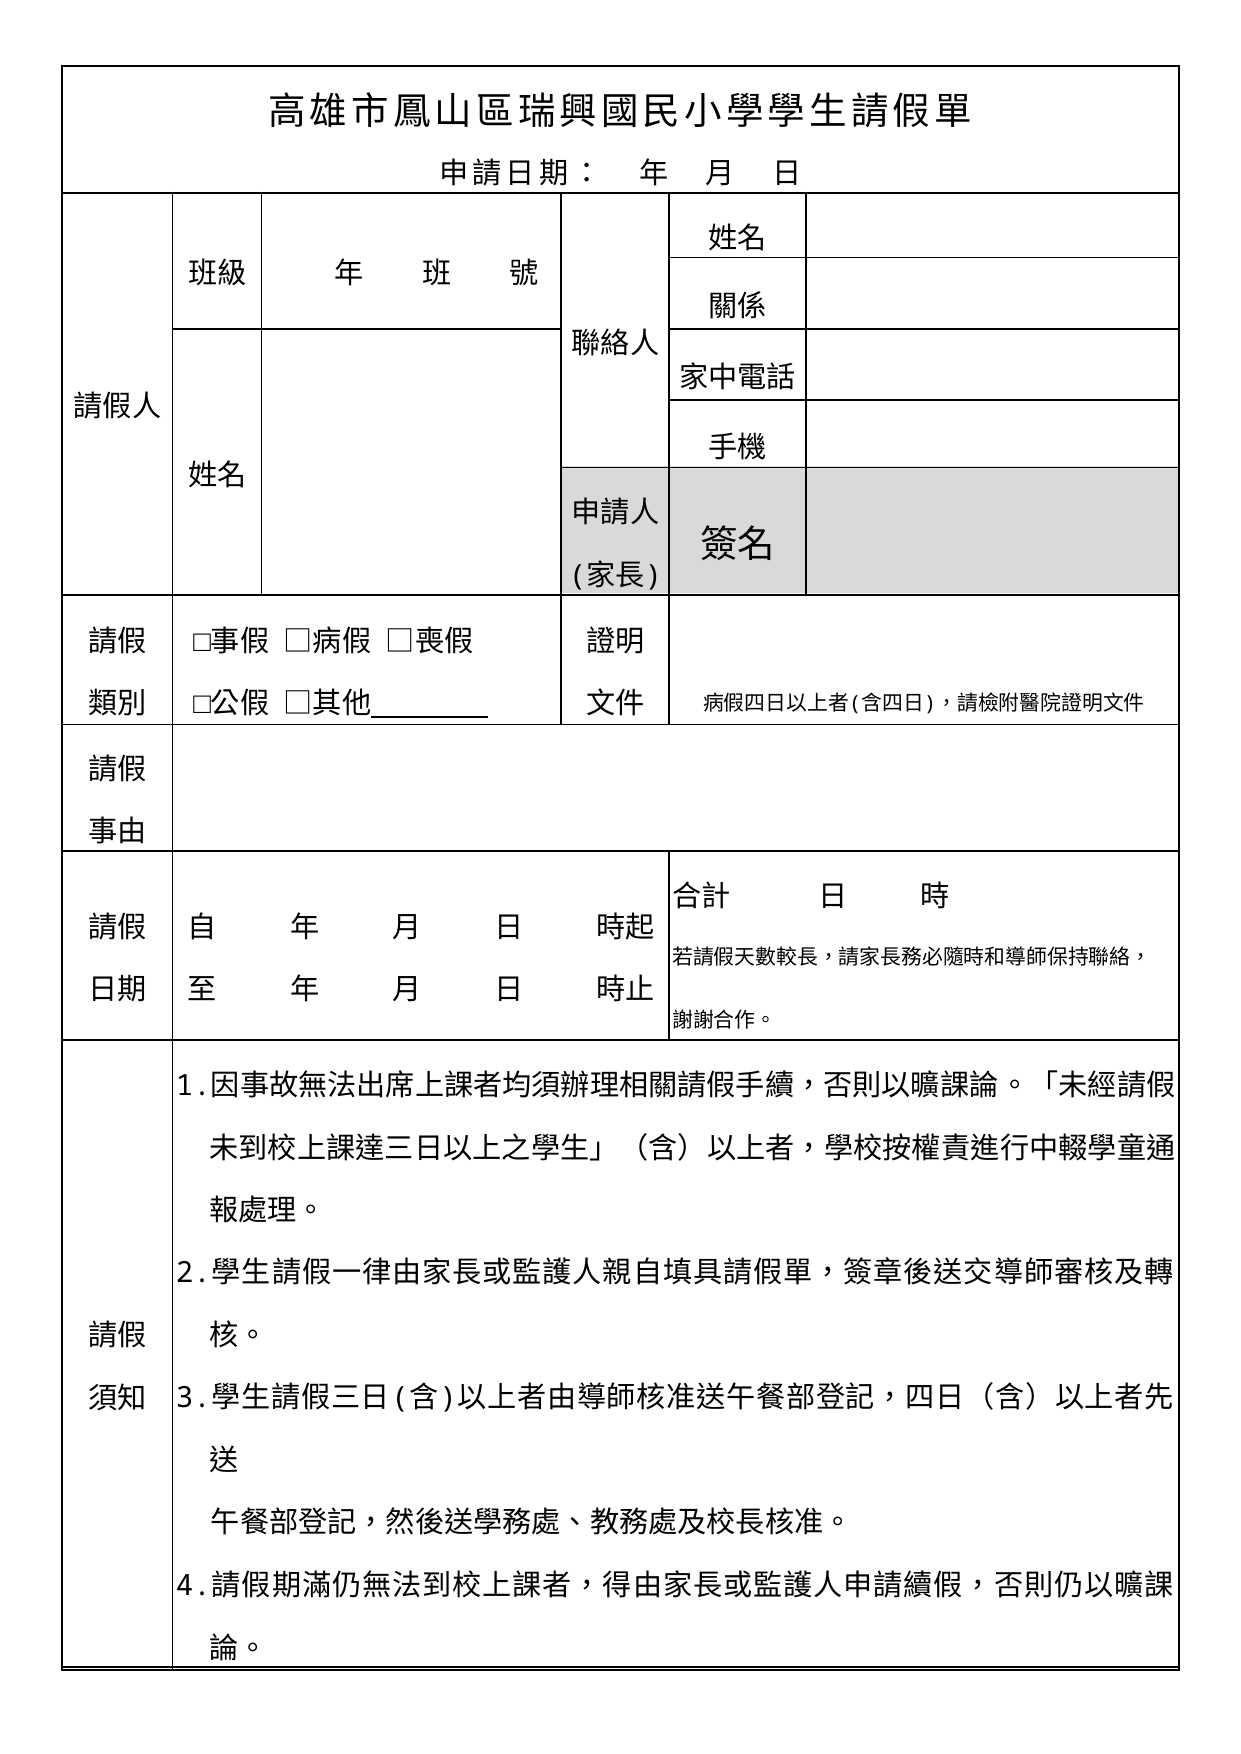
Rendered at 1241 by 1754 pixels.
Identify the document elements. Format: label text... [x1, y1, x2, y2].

table_cell 家中電話 [670, 330, 805, 399]
table_cell 申請人 (家長) [562, 468, 668, 593]
table_cell 年 班 號 [262, 194, 560, 328]
table_cell 班級 [173, 194, 261, 328]
table_cell [173, 725, 1178, 850]
table_cell 證明 文件 [562, 596, 668, 723]
table_cell 請假 須知 [63, 1041, 172, 1666]
table_cell 請假 事由 [63, 725, 172, 850]
table_header 高雄市鳳山區瑞興國民小學學生請假單 申請日期： 年 月 日 [63, 67, 1178, 192]
table_cell 請假 類別 [63, 596, 172, 723]
table_cell [807, 258, 1178, 328]
table_cell [807, 194, 1178, 257]
table_cell [807, 330, 1178, 399]
table_cell 1.因事故無法出席上課者均須辦理相關請假手續，否則以曠課論。「未經請假未到校上課達三日以上之學生」（含）以上者，學校按權責進行中輟學童通報處理。 2.學生請假一律由家長或監護人親自填具請假單，簽章後送交導師審核及轉核。 3.學生請假三日(含)以上者由導師核准送午餐部登記，四日（含）以上者先送 午餐部登記，然後送學務處、教務處及校長核准。 4.請假期滿仍無法到校上課者，得由家長或監護人申請續假，否則仍以曠課論。 [173, 1041, 1178, 1666]
table_cell 病假四日以上者(含四日)，請檢附醫院證明文件 [670, 596, 1178, 723]
table_cell [807, 401, 1178, 466]
table_cell 請假 日期 [63, 852, 172, 1039]
table_cell 自 年 月 日 時起 至 年 月 日 時止 [173, 852, 668, 1039]
table_cell 姓名 [670, 194, 805, 257]
table_cell 聯絡人 [562, 194, 668, 466]
table_cell □事假 □病假 □喪假 □公假 □其他 [173, 596, 560, 723]
table_cell [807, 468, 1178, 593]
table_cell 手機 [670, 401, 805, 466]
table_cell 姓名 [173, 330, 261, 593]
table_cell 請假人 [63, 194, 172, 593]
table_cell 關係 [670, 258, 805, 328]
table_cell [262, 330, 560, 593]
table_cell 簽名 [670, 468, 805, 593]
table_cell 合計 日 時 若請假天數較長，請家長務必隨時和導師保持聯絡， 謝謝合作。 [670, 852, 1178, 1039]
